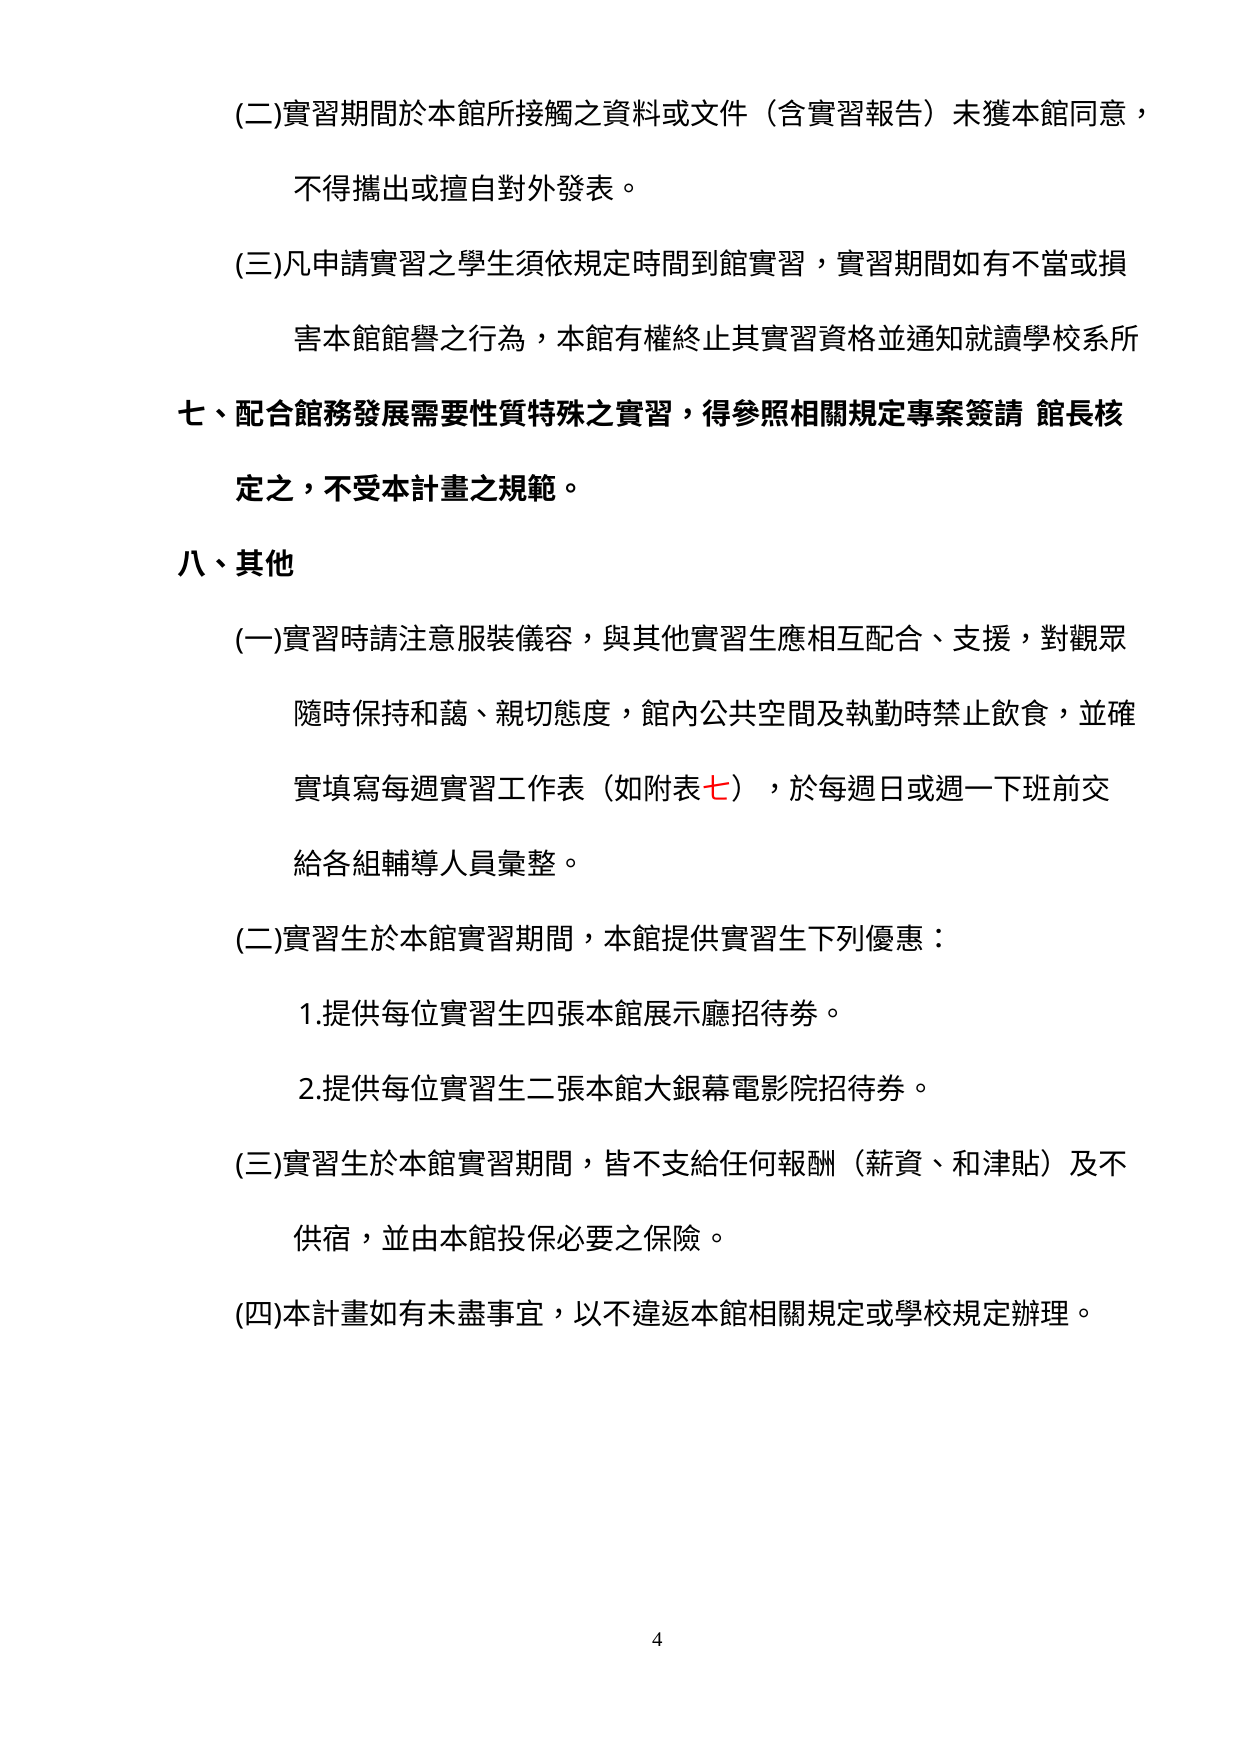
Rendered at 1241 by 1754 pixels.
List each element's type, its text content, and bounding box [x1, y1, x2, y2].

text 1.提供每位實習生四張本館展示廳招待劵。 [298, 974, 1137, 1049]
text 2.提供每位實習生二張本館大銀幕電影院招待券。 [298, 1049, 1137, 1124]
text (三)實習生於本館實習期間，皆不支給任何報酬（薪資、和津貼）及不供宿，並由本館投保必要之保險。 [235, 1124, 1137, 1274]
text 七、配合館務發展需要性質特殊之實習，得參照相關規定專案簽請 館長核定之，不受本計畫之規範。 [177, 374, 1137, 524]
text (三)凡申請實習之學生須依規定時間到館實習，實習期間如有不當或損害本館館譽之行為，本館有權終止其實習資格並通知就讀學校系所。 [235, 224, 1137, 374]
text (一)實習時請注意服裝儀容，與其他實習生應相互配合、支援，對觀眾隨時保持和藹、親切態度，館內公共空間及執勤時禁止飲食，並確實填寫每週實習工作表（如附表七），於每週日或週一下班前交給各組輔導人員彙整。 [235, 599, 1137, 899]
text (二)實習生於本館實習期間，本館提供實習生下列優惠： [177, 899, 1137, 974]
text (二)實習期間於本館所接觸之資料或文件（含實習報告）未獲本館同意，不得攜出或擅自對外發表。 [235, 74, 1137, 224]
text (四)本計畫如有未盡事宜，以不違返本館相關規定或學校規定辦理。 [235, 1274, 1137, 1349]
text 八、其他 [177, 524, 1137, 599]
